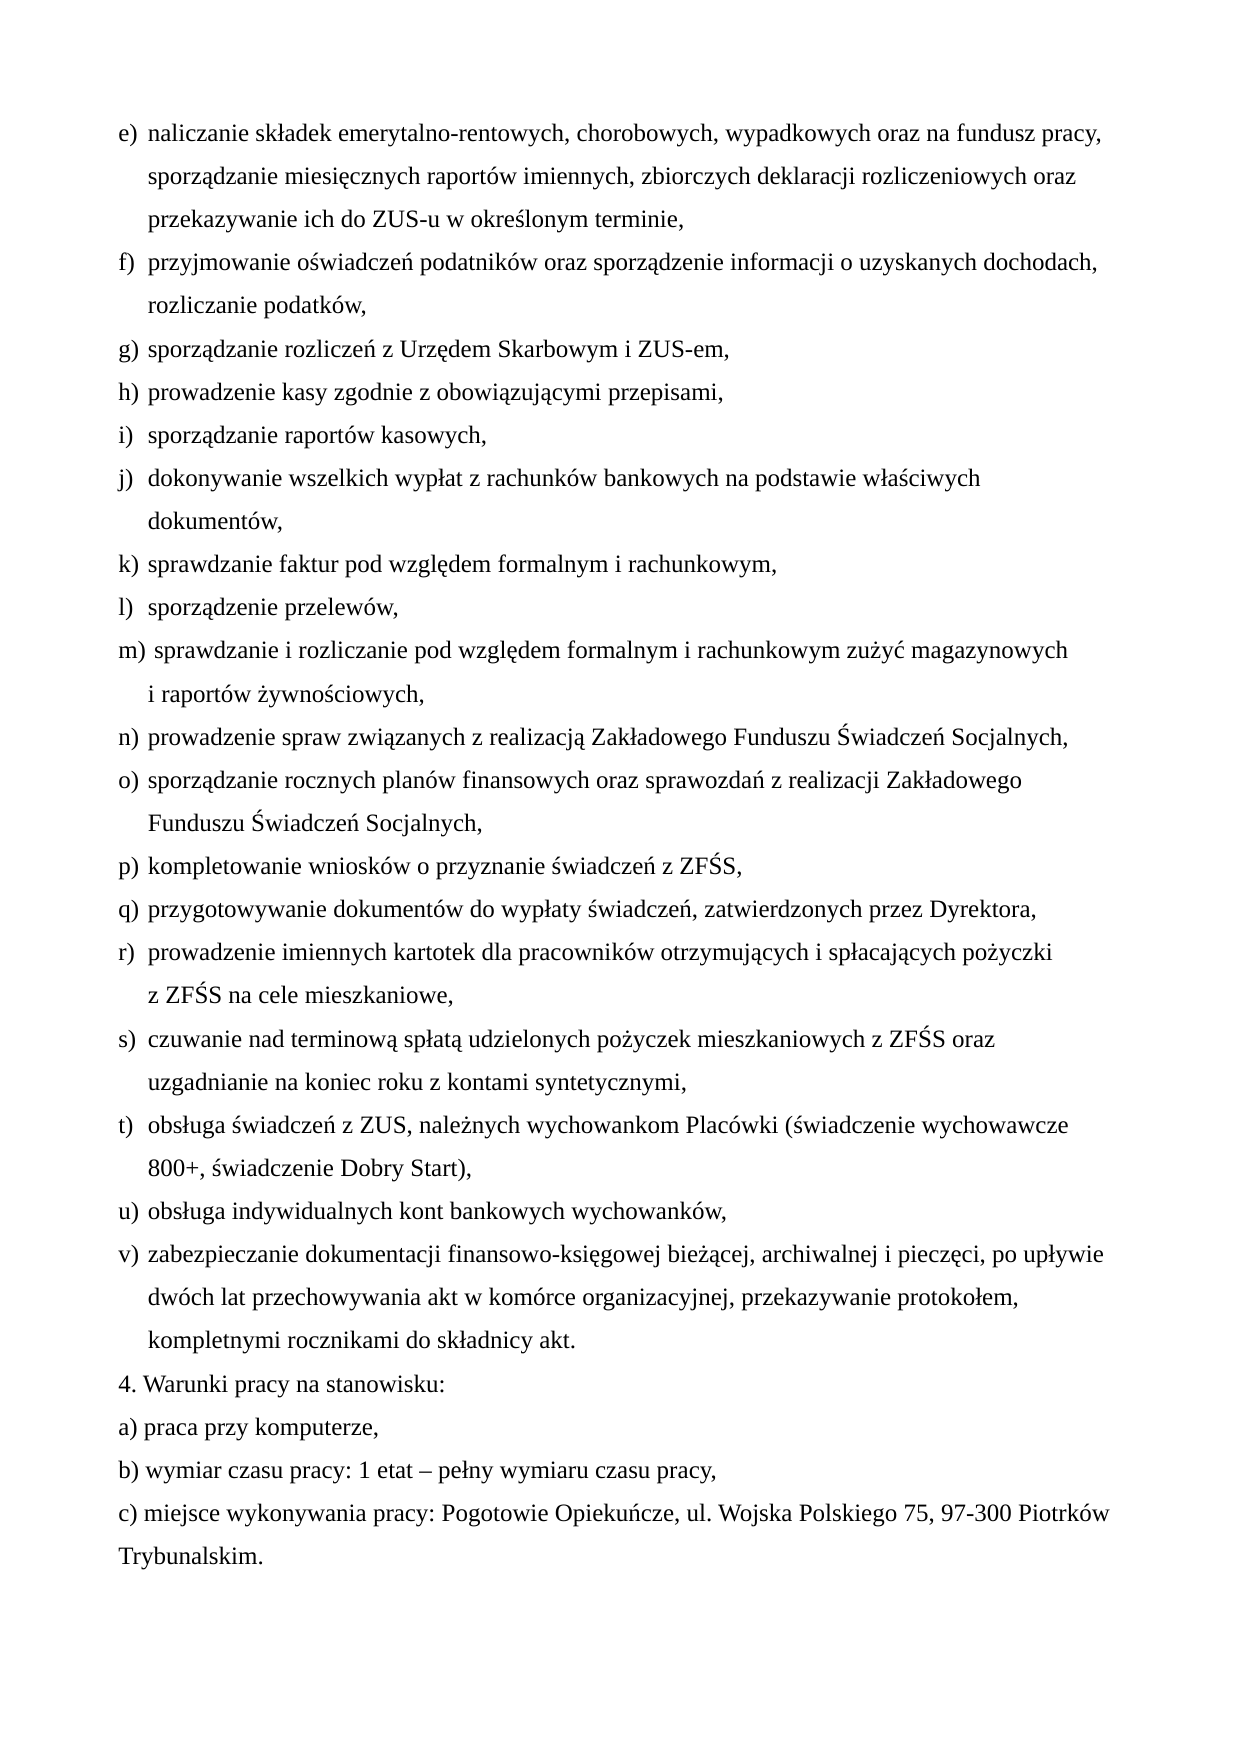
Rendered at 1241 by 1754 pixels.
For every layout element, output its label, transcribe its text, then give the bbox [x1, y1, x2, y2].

list kompletowanie wniosków o przyznanie świadczeń z ZFŚS, [118, 851, 1122, 880]
list b) wymiar czasu pracy: 1 etat – pełny wymiaru czasu pracy, [118, 1455, 1122, 1484]
list sporządzanie raportów kasowych, [118, 420, 1122, 449]
list prowadzenie kasy zgodnie z obowiązującymi przepisami, [118, 377, 1122, 406]
list c) miejsce wykonywania pracy: Pogotowie Opiekuńcze, ul. Wojska Polskiego 75, 97-300 Piotrków Trybunalskim. [118, 1498, 1122, 1570]
list sporządzanie rocznych planów finansowych oraz sprawozdań z realizacji Zakładowego Funduszu Świadczeń Socjalnych, [118, 765, 1122, 837]
list a) praca przy komputerze, [118, 1412, 1122, 1441]
list przygotowywanie dokumentów do wypłaty świadczeń, zatwierdzonych przez Dyrektora, [118, 894, 1122, 923]
list sprawdzanie faktur pod względem formalnym i rachunkowym, [118, 549, 1122, 578]
list dokonywanie wszelkich wypłat z rachunków bankowych na podstawie właściwych dokumentów, [118, 463, 1122, 535]
list obsługa świadczeń z ZUS, należnych wychowankom Placówki (świadczenie wychowawcze 800+, świadczenie Dobry Start), [118, 1110, 1122, 1182]
list prowadzenie spraw związanych z realizacją Zakładowego Funduszu Świadczeń Socjalnych, [118, 722, 1122, 751]
list sporządzanie rozliczeń z Urzędem Skarbowym i ZUS-em, [118, 334, 1122, 362]
list czuwanie nad terminową spłatą udzielonych pożyczek mieszkaniowych z ZFŚS oraz uzgadnianie na koniec roku z kontami syntetycznymi, [118, 1024, 1122, 1096]
list sporządzenie przelewów, [118, 592, 1122, 621]
list prowadzenie imiennych kartotek dla pracowników otrzymujących i spłacających pożyczki z ZFŚS na cele mieszkaniowe, [118, 937, 1122, 1009]
list sprawdzanie i rozliczanie pod względem formalnym i rachunkowym zużyć magazynowych i raportów żywnościowych, [118, 636, 1122, 707]
list naliczanie składek emerytalno-rentowych, chorobowych, wypadkowych oraz na fundusz pracy, sporządzanie miesięcznych raportów imiennych, zbiorczych deklaracji rozliczeniowych oraz przekazywanie ich do ZUS-u w określonym terminie, [118, 118, 1122, 233]
text 4. Warunki pracy na stanowisku: [118, 1369, 1122, 1397]
list obsługa indywidualnych kont bankowych wychowanków, [118, 1196, 1122, 1225]
list zabezpieczanie dokumentacji finansowo-księgowej bieżącej, archiwalnej i pieczęci, po upływie dwóch lat przechowywania akt w komórce organizacyjnej, przekazywanie protokołem, kompletnymi rocznikami do składnicy akt. [118, 1239, 1122, 1354]
list przyjmowanie oświadczeń podatników oraz sporządzenie informacji o uzyskanych dochodach, rozliczanie podatków, [118, 247, 1122, 319]
